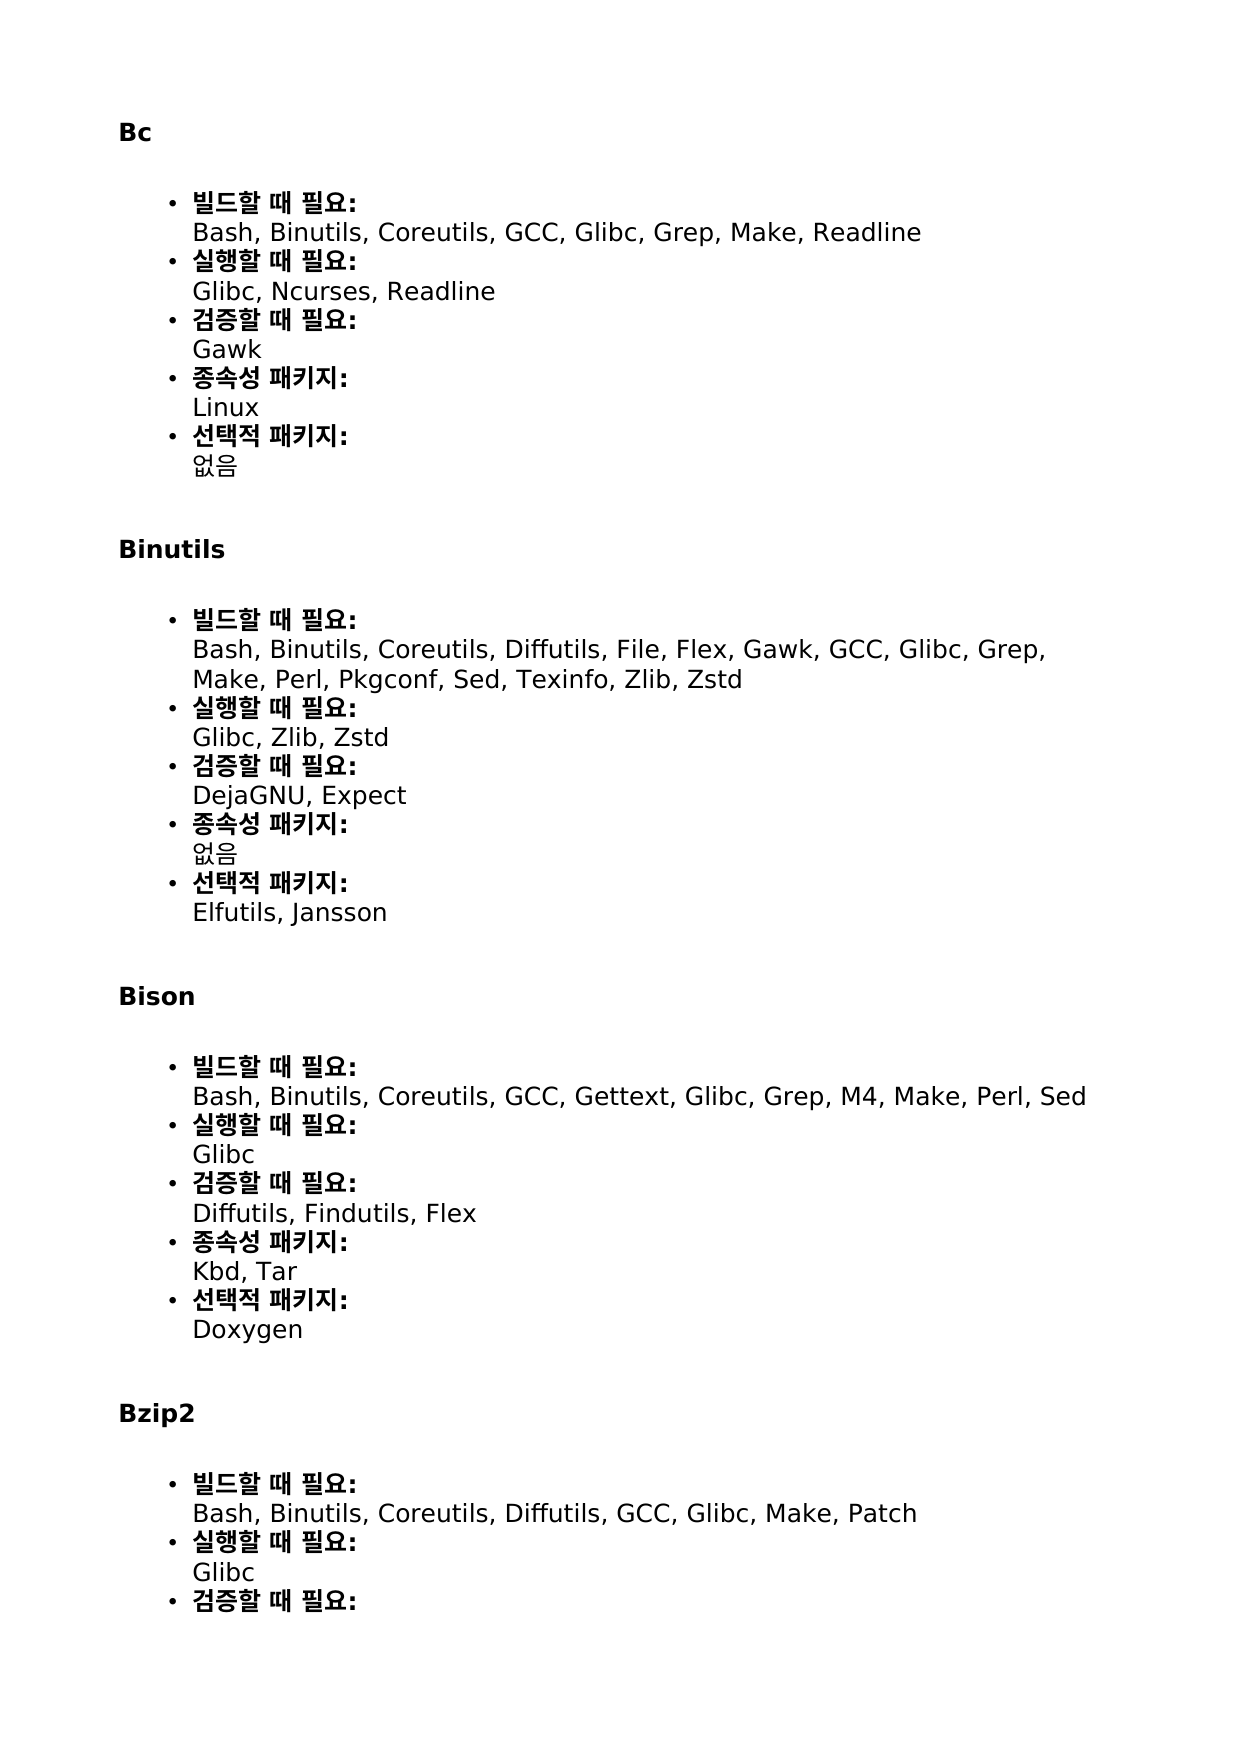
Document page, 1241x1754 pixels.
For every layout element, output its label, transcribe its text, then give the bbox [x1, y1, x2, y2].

list 선택적 패키지: 없음 [177, 423, 1122, 481]
list 실행할 때 필요: Glibc [177, 1529, 1122, 1587]
list 검증할 때 필요: Diffutils, Findutils, Flex [177, 1170, 1122, 1228]
list 종속성 패키지: 없음 [177, 811, 1122, 869]
list 검증할 때 필요: Gawk [177, 306, 1122, 364]
list 실행할 때 필요: Glibc [177, 1111, 1122, 1170]
list 선택적 패키지: Elfutils, Jansson [177, 869, 1122, 927]
list 선택적 패키지: Doxygen [177, 1286, 1122, 1345]
list 실행할 때 필요: Glibc, Ncurses, Readline [177, 248, 1122, 306]
list 빌드할 때 필요: Bash, Binutils, Coreutils, Diffutils, File, Flex, Gawk, GCC, Glibc, Grep, Make, Perl, Pkgconf, Sed, Texinfo, Zlib, Zstd [177, 607, 1122, 694]
list 검증할 때 필요: DejaGNU, Expect [177, 752, 1122, 811]
list 종속성 패키지: Linux [177, 364, 1122, 423]
list 종속성 패키지: Kbd, Tar [177, 1228, 1122, 1286]
list 빌드할 때 필요: Bash, Binutils, Coreutils, GCC, Glibc, Grep, Make, Readline [177, 189, 1122, 248]
list 실행할 때 필요: Glibc, Zlib, Zstd [177, 694, 1122, 752]
subtitle Bzip2 [118, 1399, 1122, 1428]
subtitle Bison [118, 982, 1122, 1011]
list 빌드할 때 필요: Bash, Binutils, Coreutils, Diffutils, GCC, Glibc, Make, Patch [177, 1470, 1122, 1529]
list 빌드할 때 필요: Bash, Binutils, Coreutils, GCC, Gettext, Glibc, Grep, M4, Make, Perl, Sed [177, 1053, 1122, 1111]
subtitle Bc [118, 118, 1122, 147]
list 검증할 때 필요: [177, 1587, 1122, 1616]
subtitle Binutils [118, 535, 1122, 564]
